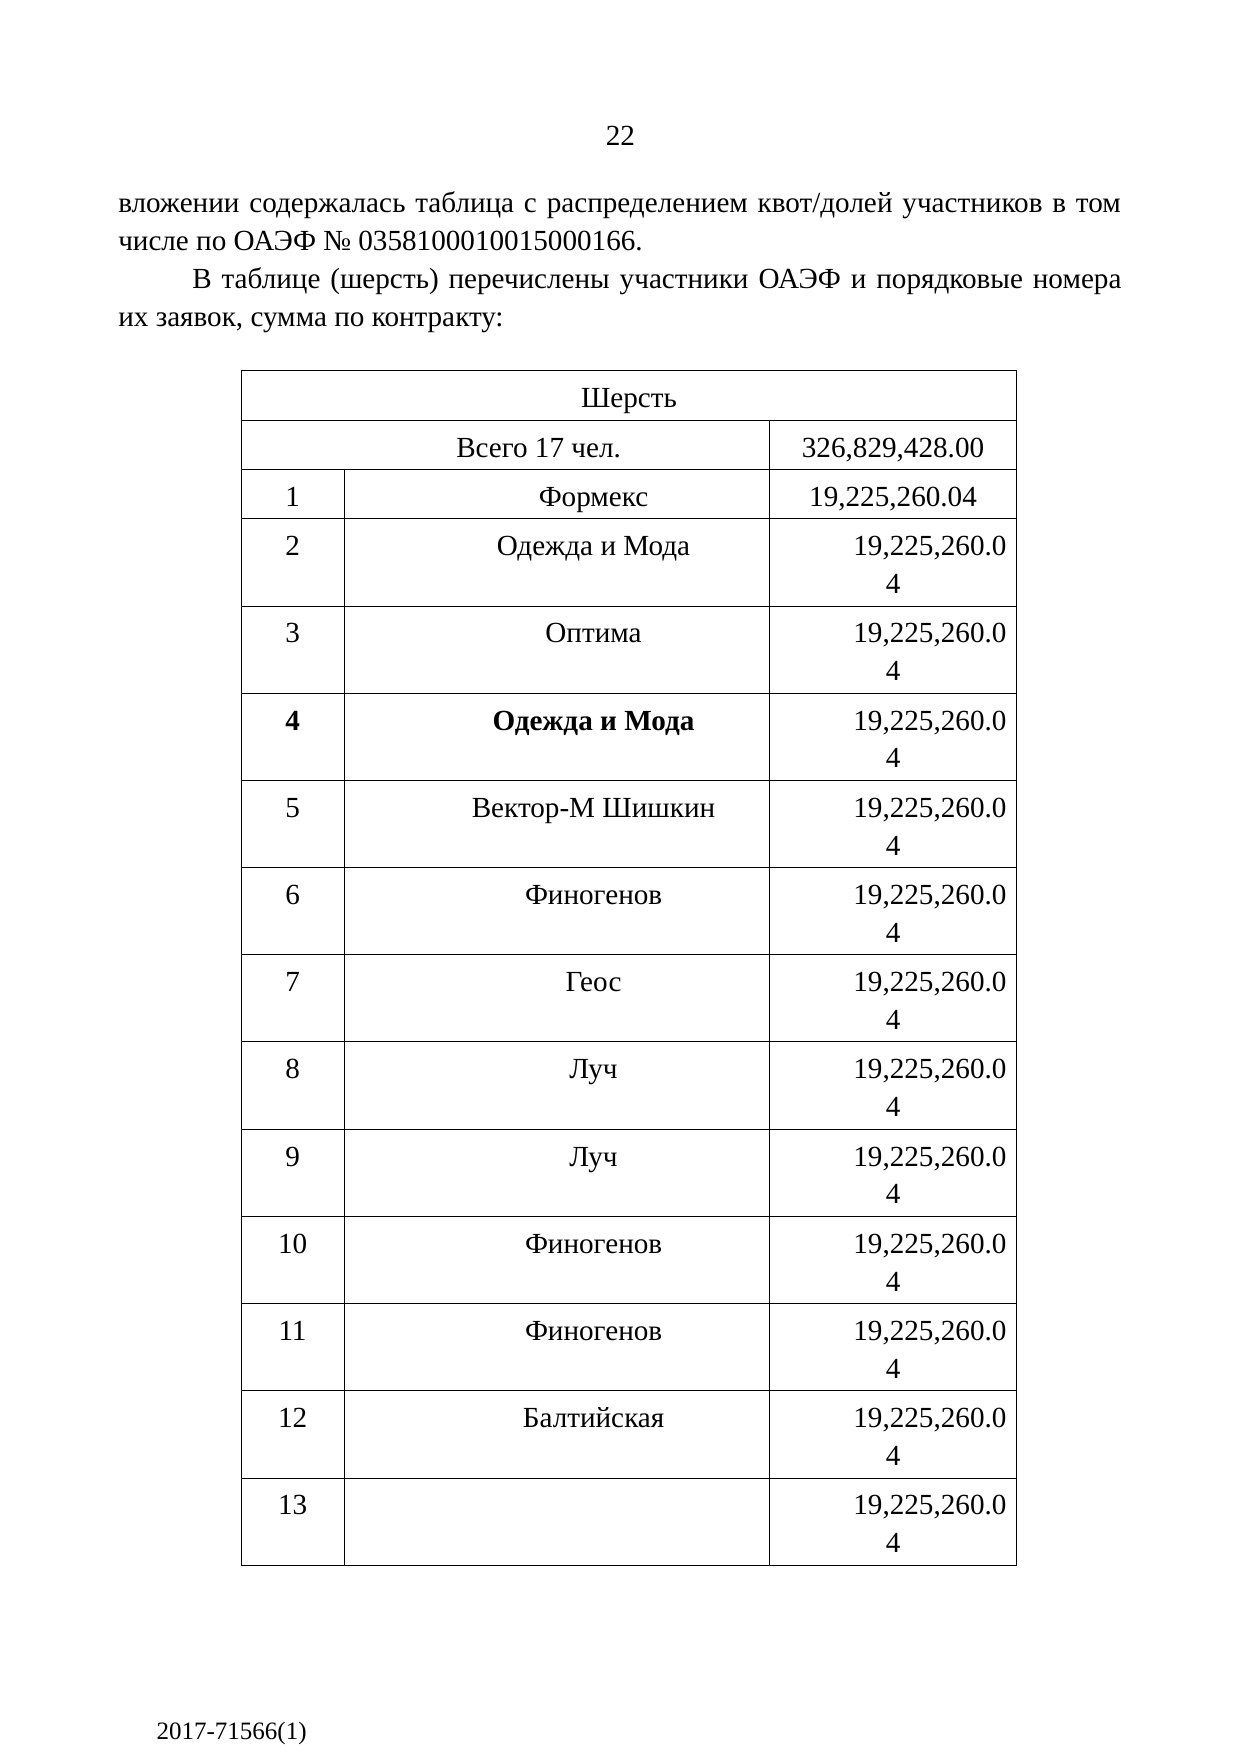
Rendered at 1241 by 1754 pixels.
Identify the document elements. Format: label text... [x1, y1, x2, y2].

table_cell Луч [345, 1130, 769, 1216]
table_cell 12 [242, 1391, 344, 1477]
table_cell 19 225 260,04 [770, 1130, 1016, 1216]
table_cell [345, 1479, 769, 1564]
table_cell 19 225 260,04 [770, 470, 1016, 518]
table_cell 19 225 260,04 [770, 868, 1016, 954]
table_cell 326 829 428,00 [770, 421, 1016, 469]
table_cell 2 [242, 519, 344, 606]
table_cell 19 225 260,04 [770, 955, 1016, 1041]
table_cell Луч [345, 1042, 769, 1129]
table_cell 7 [242, 955, 344, 1041]
table_cell 6 [242, 868, 344, 954]
table_cell Оптима [345, 607, 769, 693]
text В таблице (шерсть) перечислены участники ОАЭФ и порядковые номера их заявок, сумма по контракту: [118, 257, 1122, 332]
table_cell Всего 17 чел. [242, 421, 769, 469]
table_cell 19 225 260,04 [770, 694, 1016, 780]
table_cell Финогенов [345, 868, 769, 954]
table_cell 19 225 260,04 [770, 1217, 1016, 1303]
table_cell 19 225 260,04 [770, 1391, 1016, 1477]
table_cell 19 225 260,04 [770, 1479, 1016, 1564]
table_cell 19 225 260,04 [770, 1042, 1016, 1129]
table_cell 8 [242, 1042, 344, 1129]
table_cell Одежда и Мода [345, 519, 769, 606]
table_cell 19 225 260,04 [770, 781, 1016, 867]
table_cell 19 225 260,04 [770, 607, 1016, 693]
table_cell 1 [242, 470, 344, 518]
table_cell 3 [242, 607, 344, 693]
table_cell Финогенов [345, 1217, 769, 1303]
table_cell Формекс [345, 470, 769, 518]
table_cell 19 225 260,04 [770, 1304, 1016, 1390]
table_cell Одежда и Мода [345, 694, 769, 780]
table_cell 4 [242, 694, 344, 780]
table_cell Финогенов [345, 1304, 769, 1390]
table_cell 9 [242, 1130, 344, 1216]
table_cell Вектор-М Шишкин [345, 781, 769, 867]
table_header Шерсть [242, 371, 1016, 419]
table_cell 10 [242, 1217, 344, 1303]
table_cell 19 225 260,04 [770, 519, 1016, 606]
table_cell Балтийская [345, 1391, 769, 1477]
text вложении содержалась таблица с распределением квот/долей участников в том числе по ОАЭФ № 0358100010015000166. [118, 181, 1122, 257]
table_cell 11 [242, 1304, 344, 1390]
table_cell 13 [242, 1479, 344, 1564]
table_cell Геос [345, 955, 769, 1041]
table_cell 5 [242, 781, 344, 867]
